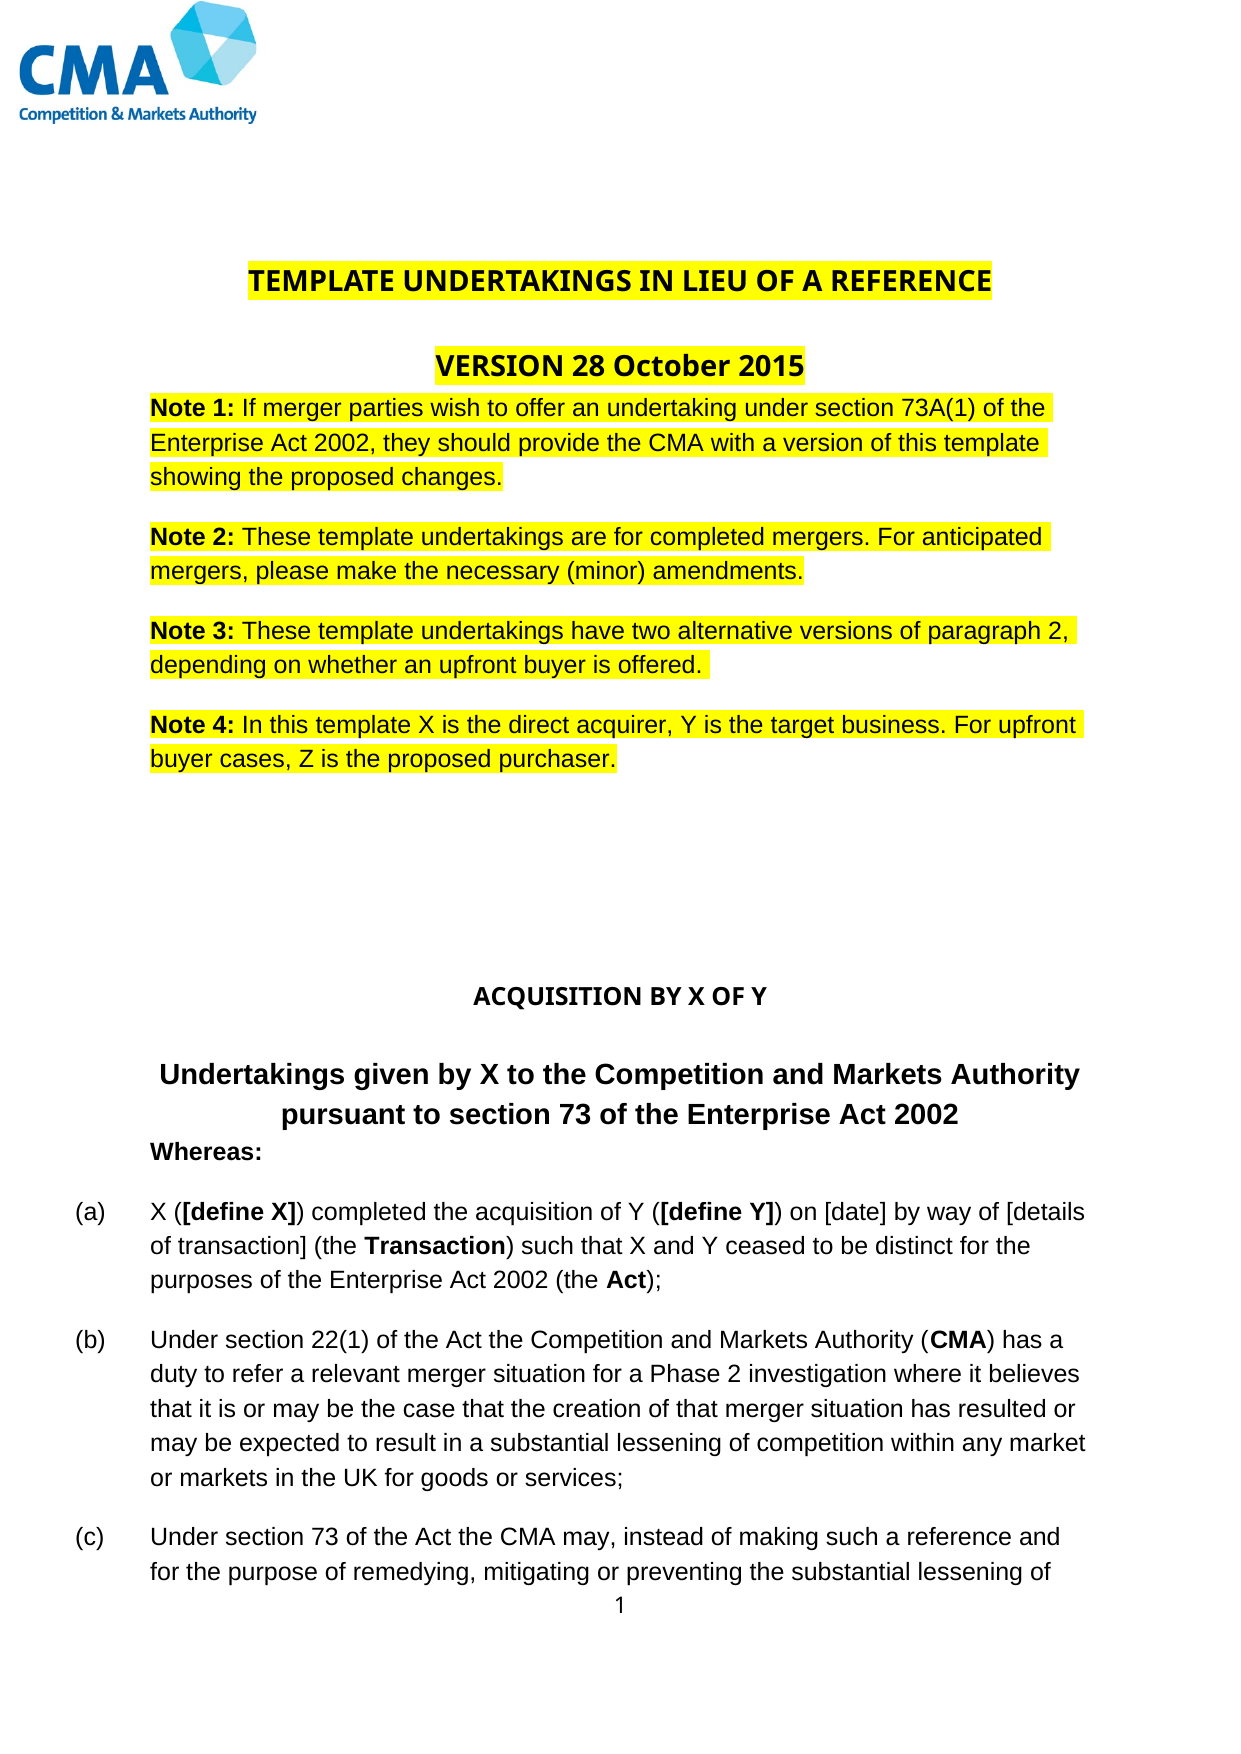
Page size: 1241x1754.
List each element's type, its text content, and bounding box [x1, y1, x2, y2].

list Under section 73 of the Act the CMA may, instead of making such a reference and for the purpose of remedying, mitigating or preventing the substantial lessening of [75, 1522, 1090, 1586]
list Under section 22(1) of the Act the Competition and Markets Authority (CMA) has a duty to refer a relevant merger situation for a Phase 2 investigation where it believes that it is or may be the case that the creation of that merger situation has resulted or may be expected to result in a substantial lessening of competition within any market or markets in the UK for goods or services; [75, 1325, 1090, 1492]
subtitle TEMPLATE UNDERTAKINGS IN LIEU OF A REFERENCE [150, 261, 1090, 300]
subtitle ACQUISITION BY X OF Y [150, 978, 1090, 1012]
subtitle Undertakings given by X to the Competition and Markets Authority pursuant to section 73 of the Enterprise Act 2002 [150, 1057, 1090, 1130]
text Note 3: These template undertakings have two alternative versions of paragraph 2, depending on whether an upfront buyer is offered. [150, 616, 1090, 679]
text Note 4: In this template X is the direct acquirer, Y is the target business. For upfront buyer cases, Z is the proposed purchaser. [150, 710, 1090, 773]
text Note 2: These template undertakings are for completed mergers. For anticipated mergers, please make the necessary (minor) amendments. [150, 522, 1090, 585]
text Whereas: [150, 1137, 1090, 1166]
text Note 1: If merger parties wish to offer an undertaking under section 73A(1) of the Enterprise Act 2002, they should provide the CMA with a version of this template showing the proposed changes. [150, 393, 1090, 491]
subtitle VERSION 28 October 2015 [150, 346, 1090, 385]
list X ([define X]) completed the acquisition of Y ([define Y]) on [date] by way of [details of transaction] (the Transaction) such that X and Y ceased to be distinct for the purposes of the Enterprise Act 2002 (the Act); [75, 1197, 1090, 1294]
